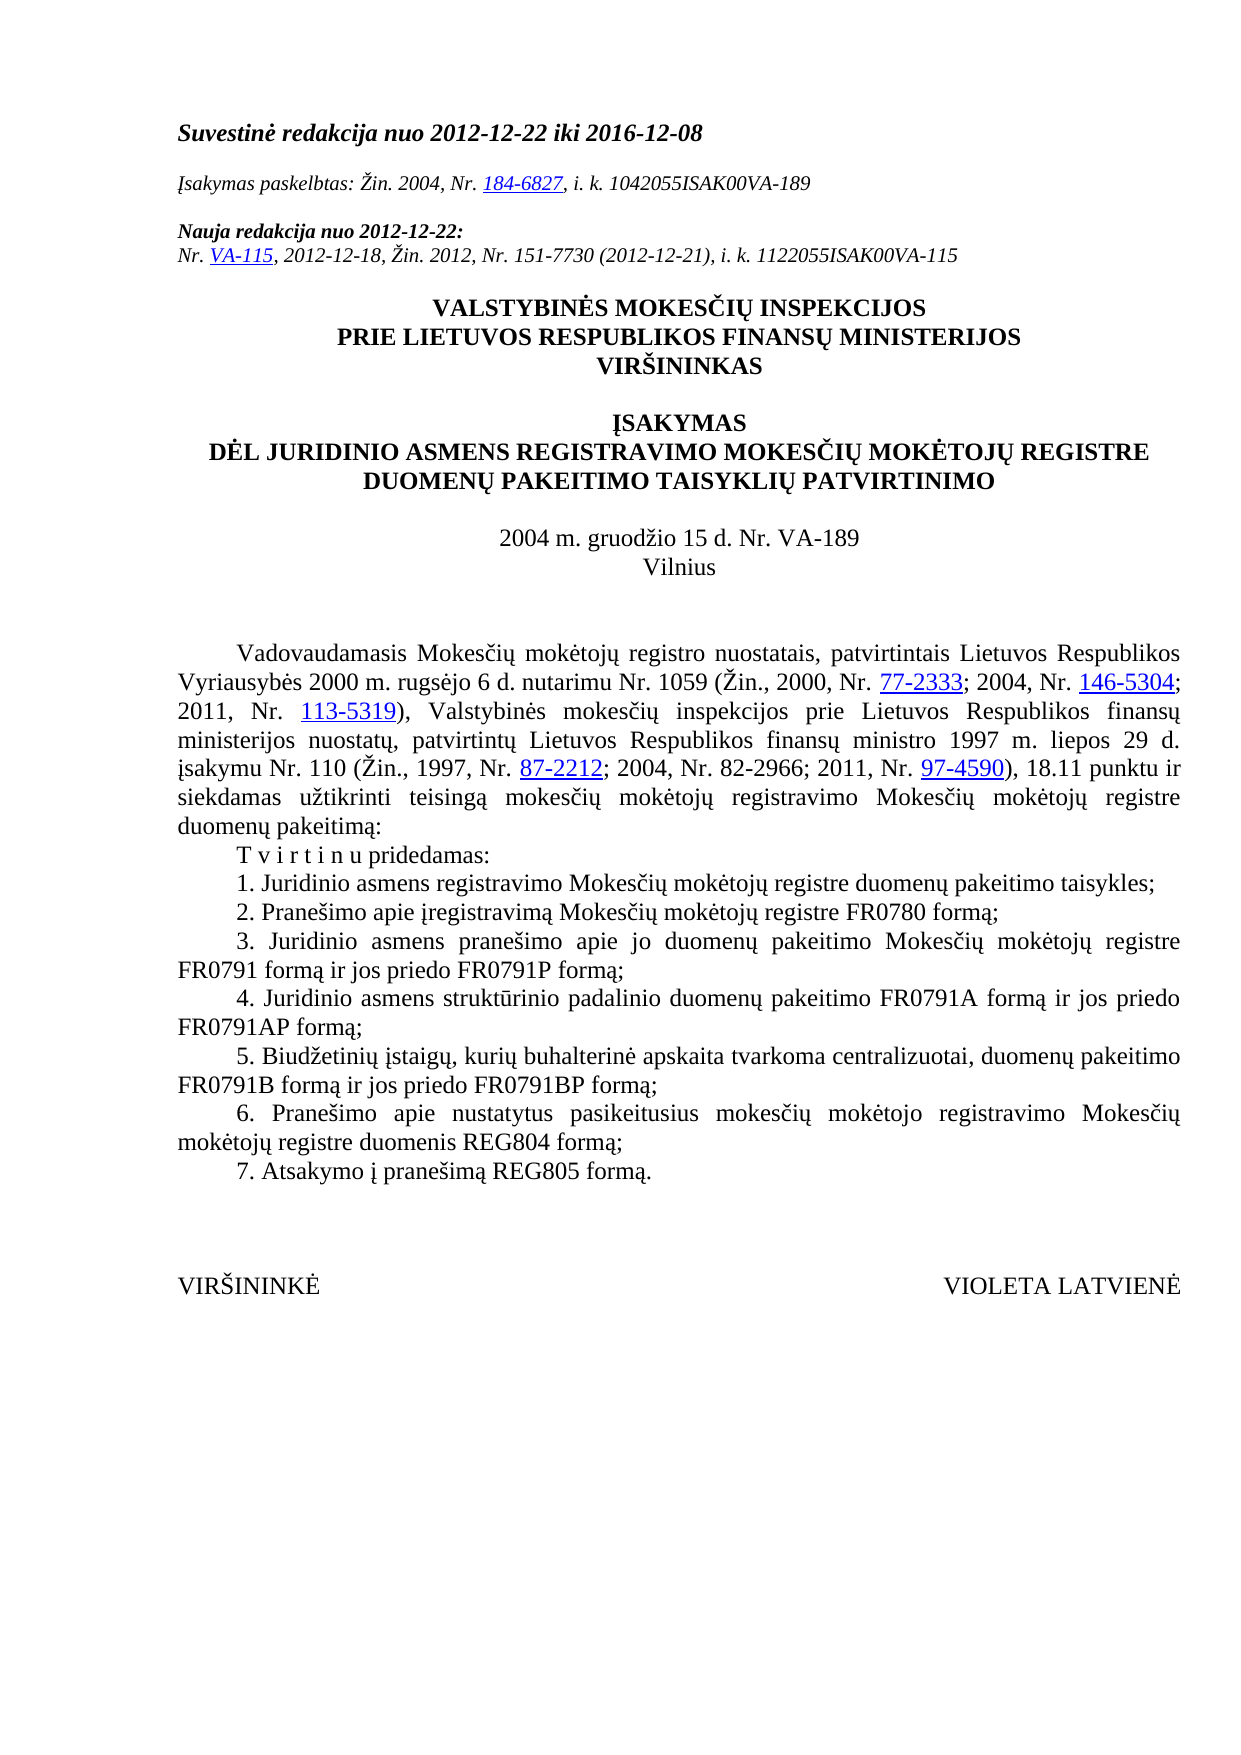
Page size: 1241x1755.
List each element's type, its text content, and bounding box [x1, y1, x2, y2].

text Vilnius [177, 552, 1181, 581]
text Vadovaudamasis Mokesčių mokėtojų registro nuostatais, patvirtintais Lietuvos Respublikos Vyriausybės 2000 m. rugsėjo 6 d. nutarimu Nr. 1059 (Žin., 2000, Nr. 77-2333; 2004, Nr. 146-5304; 2011, Nr. 113-5319), Valstybinės mokesčių inspekcijos prie Lietuvos Respublikos finansų ministerijos nuostatų, patvirtintų Lietuvos Respublikos finansų ministro 1997 m. liepos 29 d. įsakymu Nr. 110 (Žin., 1997, Nr. 87-2212; 2004, Nr. 82-2966; 2011, Nr. 97-4590), 18.11 punktu ir siekdamas užtikrinti teisingą mokesčių mokėtojų registravimo Mokesčių mokėtojų registre duomenų pakeitimą: [177, 638, 1181, 840]
text VIRŠININKAS [177, 351, 1181, 380]
text 7. Atsakymo į pranešimą REG805 formą. [177, 1156, 1181, 1185]
text VIRŠININKĖ VIOLETA LATVIENĖ [177, 1271, 1181, 1300]
text 1. Juridinio asmens registravimo Mokesčių mokėtojų registre duomenų pakeitimo taisykles; [177, 868, 1181, 897]
text T v i r t i n u pridedamas: [177, 840, 1181, 868]
text 3. Juridinio asmens pranešimo apie jo duomenų pakeitimo Mokesčių mokėtojų registre FR0791 formą ir jos priedo FR0791P formą; [177, 926, 1181, 983]
text 4. Juridinio asmens struktūrinio padalinio duomenų pakeitimo FR0791A formą ir jos priedo FR0791AP formą; [177, 983, 1181, 1041]
text Nauja redakcija nuo 2012-12-22: [177, 219, 1181, 243]
text 2004 m. gruodžio 15 d. Nr. VA-189 [177, 523, 1181, 552]
text 2. Pranešimo apie įregistravimą Mokesčių mokėtojų registre FR0780 formą; [177, 897, 1181, 926]
text VALSTYBINĖS MOKESČIŲ INSPEKCIJOS [177, 293, 1181, 322]
text Nr. VA-115, 2012-12-18, Žin. 2012, Nr. 151-7730 (2012-12-21), i. k. 1122055ISAK00VA-115 [177, 243, 1181, 267]
text dėl JURIDINIO ASMENS REGISTRAVIMO mokesčių mokėtojų registre DUOMENŲ PAKEITIMO taisyklių patvirtinimo [177, 437, 1181, 495]
text 5. Biudžetinių įstaigų, kurių buhalterinė apskaita tvarkoma centralizuotai, duomenų pakeitimo FR0791B formą ir jos priedo FR0791BP formą; [177, 1041, 1181, 1098]
text Įsakymas paskelbtas: Žin. 2004, Nr. 184-6827, i. k. 1042055ISAK00VA-189 [177, 171, 1181, 195]
text PRIE LIETUVOS RESPUBLIKOS FINANSŲ MINISTERIJOS [177, 322, 1181, 351]
text Suvestinė redakcija nuo 2012-12-22 iki 2016-12-08 [177, 118, 1181, 147]
text ĮSAKYMAS [177, 408, 1181, 437]
text 6. Pranešimo apie nustatytus pasikeitusius mokesčių mokėtojo registravimo Mokesčių mokėtojų registre duomenis REG804 formą; [177, 1098, 1181, 1156]
